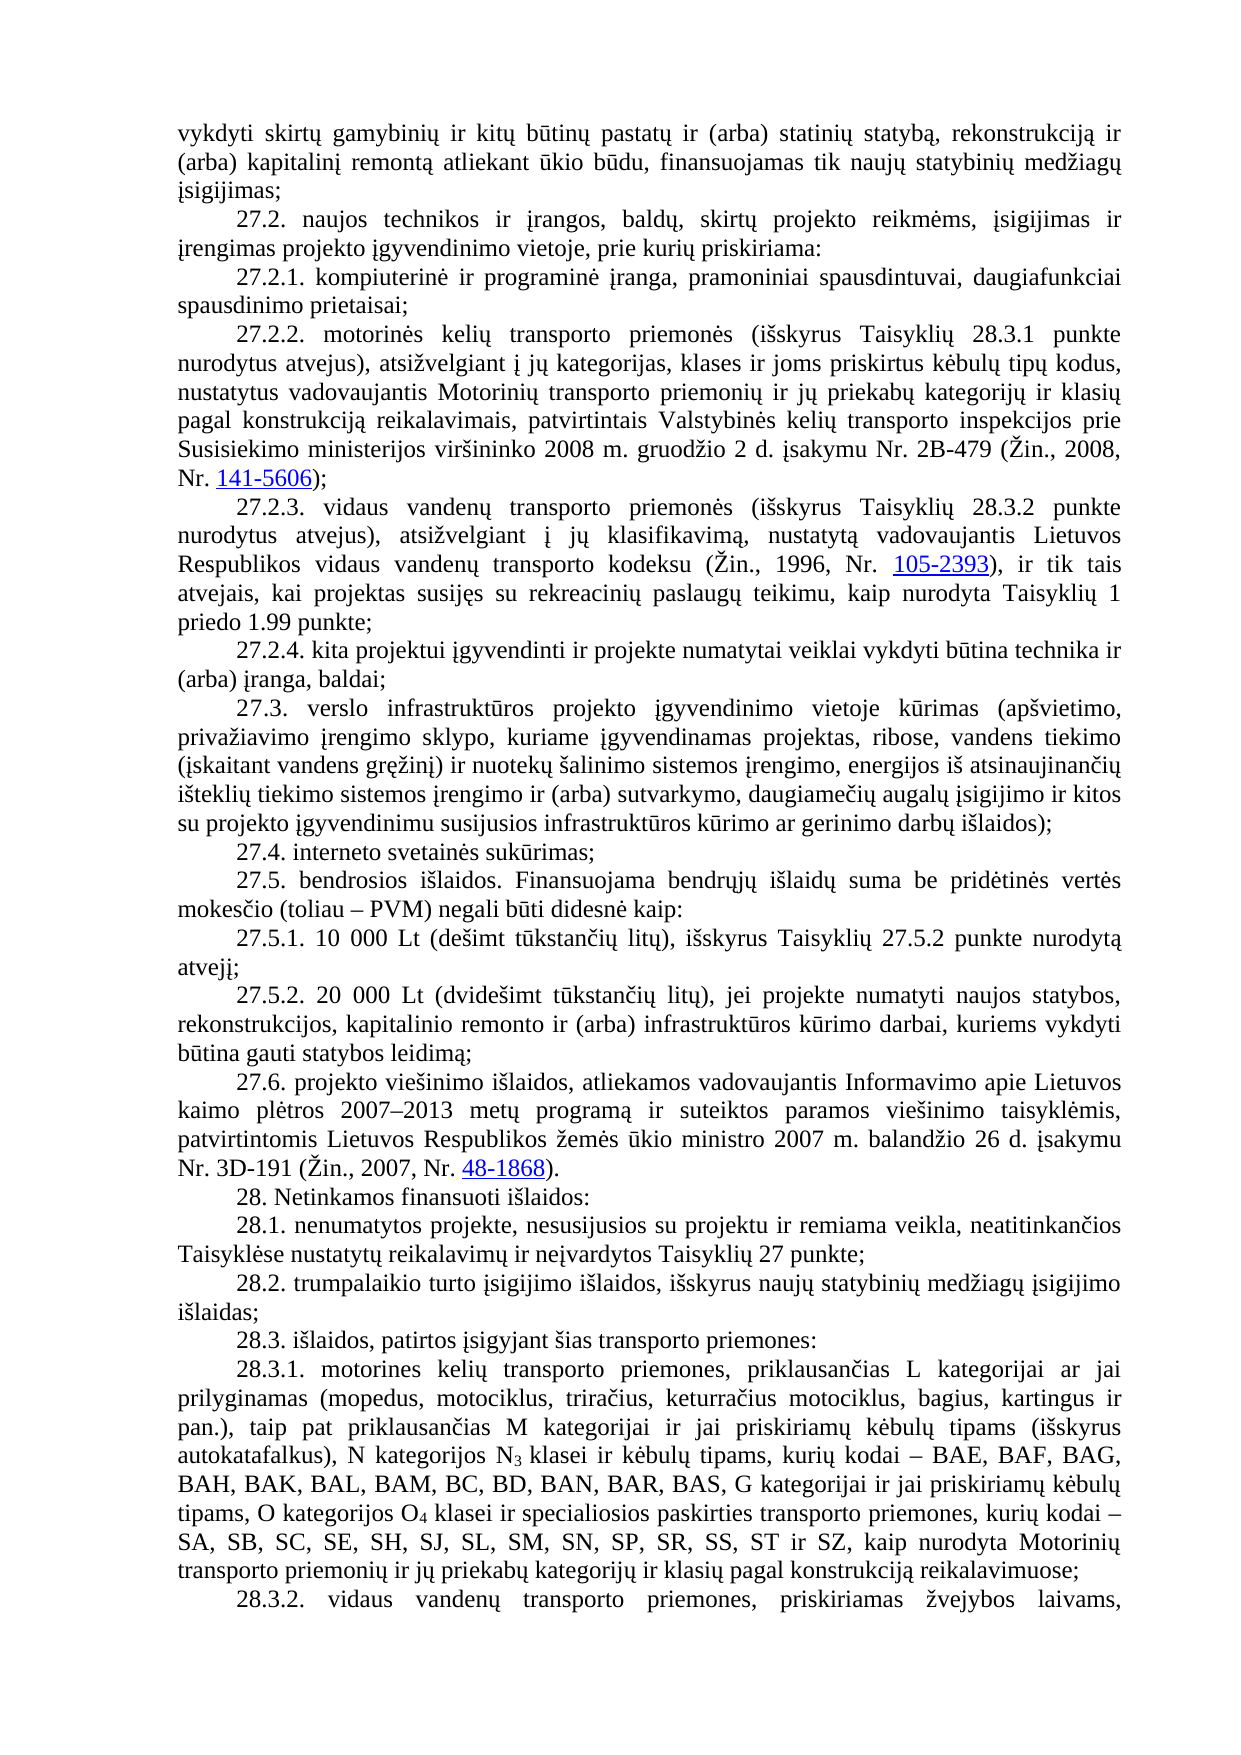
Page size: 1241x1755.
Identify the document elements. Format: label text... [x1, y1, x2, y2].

text 28. Netinkamos finansuoti išlaidos: [177, 1182, 1122, 1211]
text 27.2.3. vidaus vandenų transporto priemonės (išskyrus Taisyklių 28.3.2 punkte nurodytus atvejus), atsižvelgiant į jų klasifikavimą, nustatytą vadovaujantis Lietuvos Respublikos vidaus vandenų transporto kodeksu (Žin., 1996, Nr. 105-2393), ir tik tais atvejais, kai projektas susijęs su rekreacinių paslaugų teikimu, kaip nurodyta Taisyklių 1 priedo 1.99 punkte; [177, 492, 1122, 636]
text 27.5.1. 10 000 Lt (dešimt tūkstančių litų), išskyrus Taisyklių 27.5.2 punkte nurodytą atvejį; [177, 923, 1122, 981]
text 27.5.2. 20 000 Lt (dvidešimt tūkstančių litų), jei projekte numatyti naujos statybos, rekonstrukcijos, kapitalinio remonto ir (arba) infrastruktūros kūrimo darbai, kuriems vykdyti būtina gauti statybos leidimą; [177, 981, 1122, 1067]
text 28.3.1. motorines kelių transporto priemones, priklausančias L kategorijai ar jai prilyginamas (mopedus, motociklus, triračius, keturračius motociklus, bagius, kartingus ir pan.), taip pat priklausančias M kategorijai ir jai priskiriamų kėbulų tipams (išskyrus autokatafalkus), N kategorijos N3 klasei ir kėbulų tipams, kurių kodai – BAE, BAF, BAG, BAH, BAK, BAL, BAM, BC, BD, BAN, BAR, BAS, G kategorijai ir jai priskiriamų kėbulų tipams, O kategorijos O4 klasei ir specialiosios paskirties transporto priemones, kurių kodai – SA, SB, SC, SE, SH, SJ, SL, SM, SN, SP, SR, SS, ST ir SZ, kaip nurodyta Motorinių transporto priemonių ir jų priekabų kategorijų ir klasių pagal konstrukciją reikalavimuose; [177, 1354, 1122, 1584]
text vykdyti skirtų gamybinių ir kitų būtinų pastatų ir (arba) statinių statybą, rekonstrukciją ir (arba) kapitalinį remontą atliekant ūkio būdu, finansuojamas tik naujų statybinių medžiagų įsigijimas; [177, 118, 1122, 204]
text 28.2. trumpalaikio turto įsigijimo išlaidos, išskyrus naujų statybinių medžiagų įsigijimo išlaidas; [177, 1268, 1122, 1326]
text 27.2.1. kompiuterinė ir programinė įranga, pramoniniai spausdintuvai, daugiafunkciai spausdinimo prietaisai; [177, 262, 1122, 319]
text 27.3. verslo infrastruktūros projekto įgyvendinimo vietoje kūrimas (apšvietimo, privažiavimo įrengimo sklypo, kuriame įgyvendinamas projektas, ribose, vandens tiekimo (įskaitant vandens gręžinį) ir nuotekų šalinimo sistemos įrengimo, energijos iš atsinaujinančių išteklių tiekimo sistemos įrengimo ir (arba) sutvarkymo, daugiamečių augalų įsigijimo ir kitos su projekto įgyvendinimu susijusios infrastruktūros kūrimo ar gerinimo darbų išlaidos); [177, 693, 1122, 837]
text 27.6. projekto viešinimo išlaidos, atliekamos vadovaujantis Informavimo apie Lietuvos kaimo plėtros 2007–2013 metų programą ir suteiktos paramos viešinimo taisyklėmis, patvirtintomis Lietuvos Respublikos žemės ūkio ministro 2007 m. balandžio 26 d. įsakymu Nr. 3D-191 (Žin., 2007, Nr. 48-1868). [177, 1067, 1122, 1182]
text 27.5. bendrosios išlaidos. Finansuojama bendrųjų išlaidų suma be pridėtinės vertės mokesčio (toliau – PVM) negali būti didesnė kaip: [177, 866, 1122, 923]
text 28.3. išlaidos, patirtos įsigyjant šias transporto priemones: [177, 1326, 1122, 1354]
text 28.1. nenumatytos projekte, nesusijusios su projektu ir remiama veikla, neatitinkančios Taisyklėse nustatytų reikalavimų ir neįvardytos Taisyklių 27 punkte; [177, 1211, 1122, 1268]
text 27.4. interneto svetainės sukūrimas; [177, 837, 1122, 866]
text 27.2.4. kita projektui įgyvendinti ir projekte numatytai veiklai vykdyti būtina technika ir (arba) įranga, baldai; [177, 636, 1122, 693]
text 27.2.2. motorinės kelių transporto priemonės (išskyrus Taisyklių 28.3.1 punkte nurodytus atvejus), atsižvelgiant į jų kategorijas, klases ir joms priskirtus kėbulų tipų kodus, nustatytus vadovaujantis Motorinių transporto priemonių ir jų priekabų kategorijų ir klasių pagal konstrukciją reikalavimais, patvirtintais Valstybinės kelių transporto inspekcijos prie Susisiekimo ministerijos viršininko 2008 m. gruodžio 2 d. įsakymu Nr. 2B-479 (Žin., 2008, Nr. 141-5606); [177, 319, 1122, 492]
text 27.2. naujos technikos ir įrangos, baldų, skirtų projekto reikmėms, įsigijimas ir įrengimas projekto įgyvendinimo vietoje, prie kurių priskiriama: [177, 204, 1122, 262]
text 28.3.2. vidaus vandenų transporto priemones, priskiriamas žvejybos laivams, [177, 1584, 1122, 1613]
